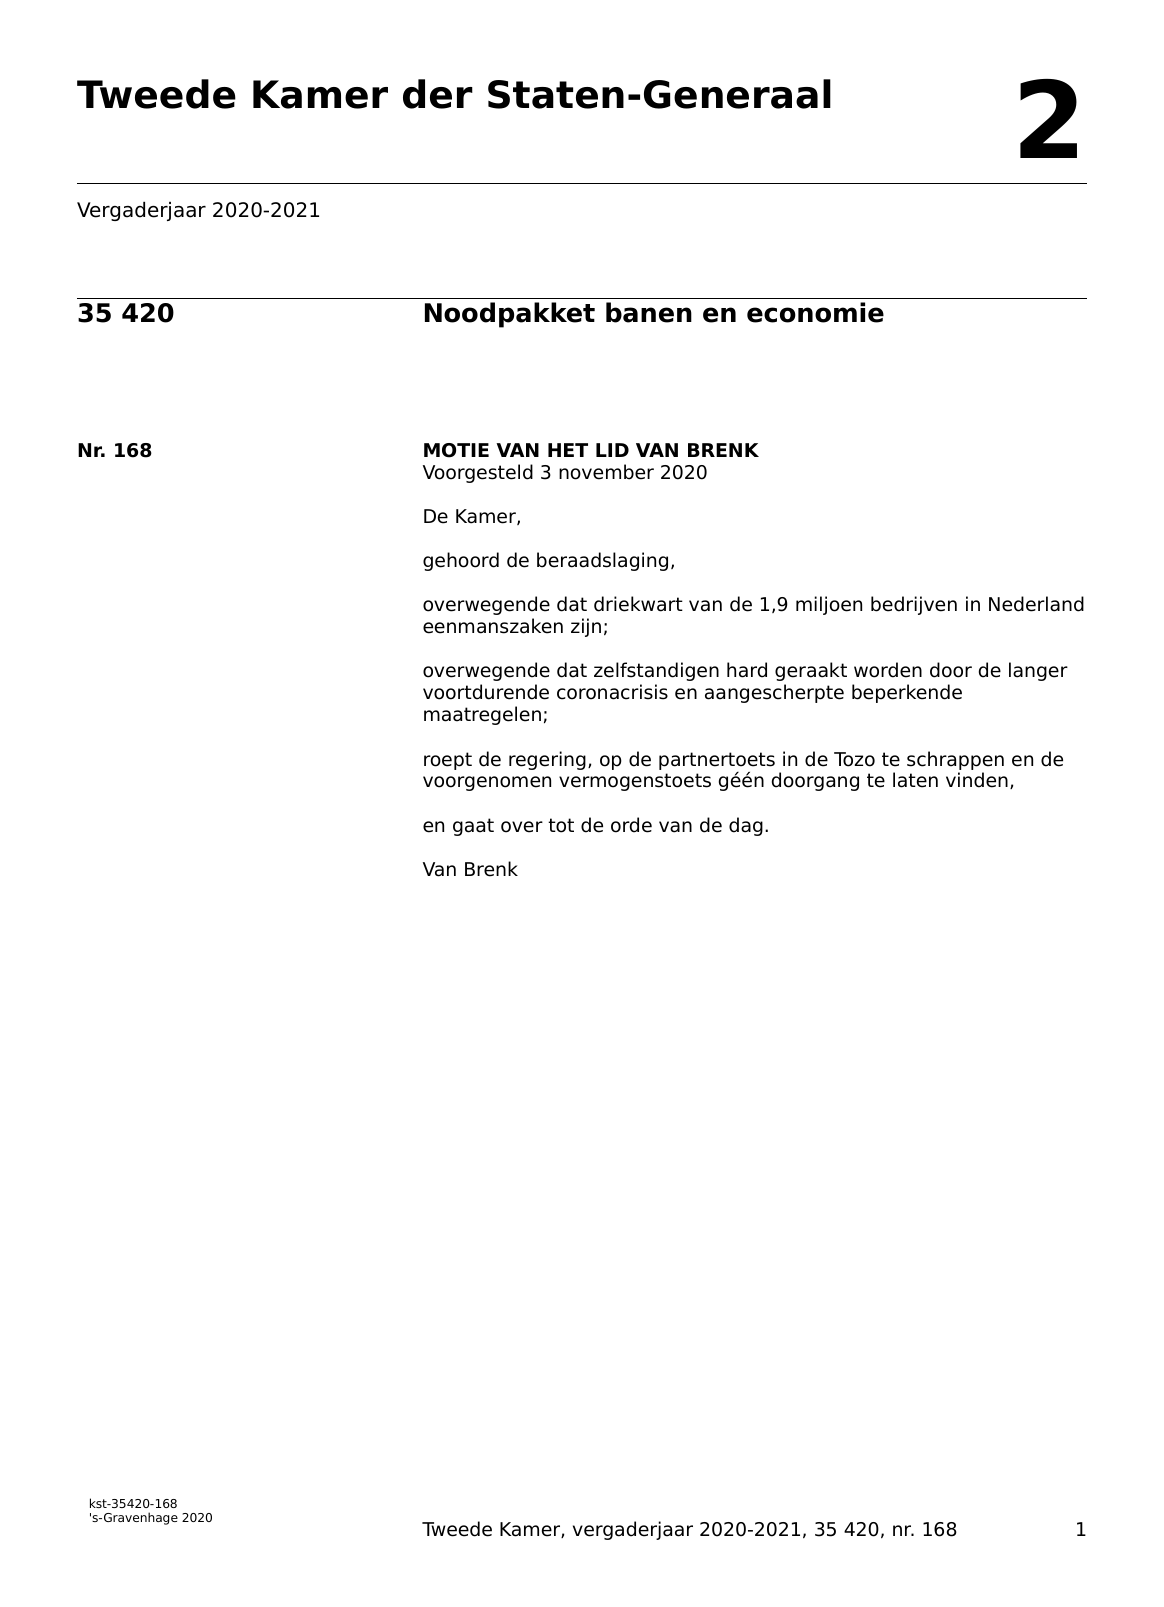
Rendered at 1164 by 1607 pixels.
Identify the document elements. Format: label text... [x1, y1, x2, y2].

text Voorgesteld 3 november 2020 [422, 462, 1087, 484]
table_header Tweede Kamer der Staten-Generaal [77, 59, 886, 183]
subtitle Nr. 168 MOTIE VAN HET LID VAN BRENK [77, 440, 1087, 462]
text overwegende dat zelfstandigen hard geraakt worden door de langer voortdurende coronacrisis en aangescherpte beperkende maatregelen; [422, 660, 1087, 726]
text Van Brenk [422, 859, 1087, 881]
text kst-35420-168 [88, 1497, 323, 1511]
text gehoord de beraadslaging, [422, 550, 1087, 572]
text 's-Gravenhage 2020 [88, 1511, 323, 1525]
text roept de regering, op de partnertoets in de Tozo te schrappen en de voorgenomen vermogenstoets géén doorgang te laten vinden, [422, 748, 1087, 792]
text overwegende dat driekwart van de 1,9 miljoen bedrijven in Nederland eenmanszaken zijn; [422, 594, 1087, 638]
subtitle 35 420 Noodpakket banen en economie [77, 299, 1087, 329]
table_cell Vergaderjaar 2020-2021 [77, 184, 1087, 298]
table_header 2 [886, 59, 1087, 183]
text De Kamer, [422, 506, 1087, 528]
text en gaat over tot de orde van de dag. [422, 814, 1087, 837]
